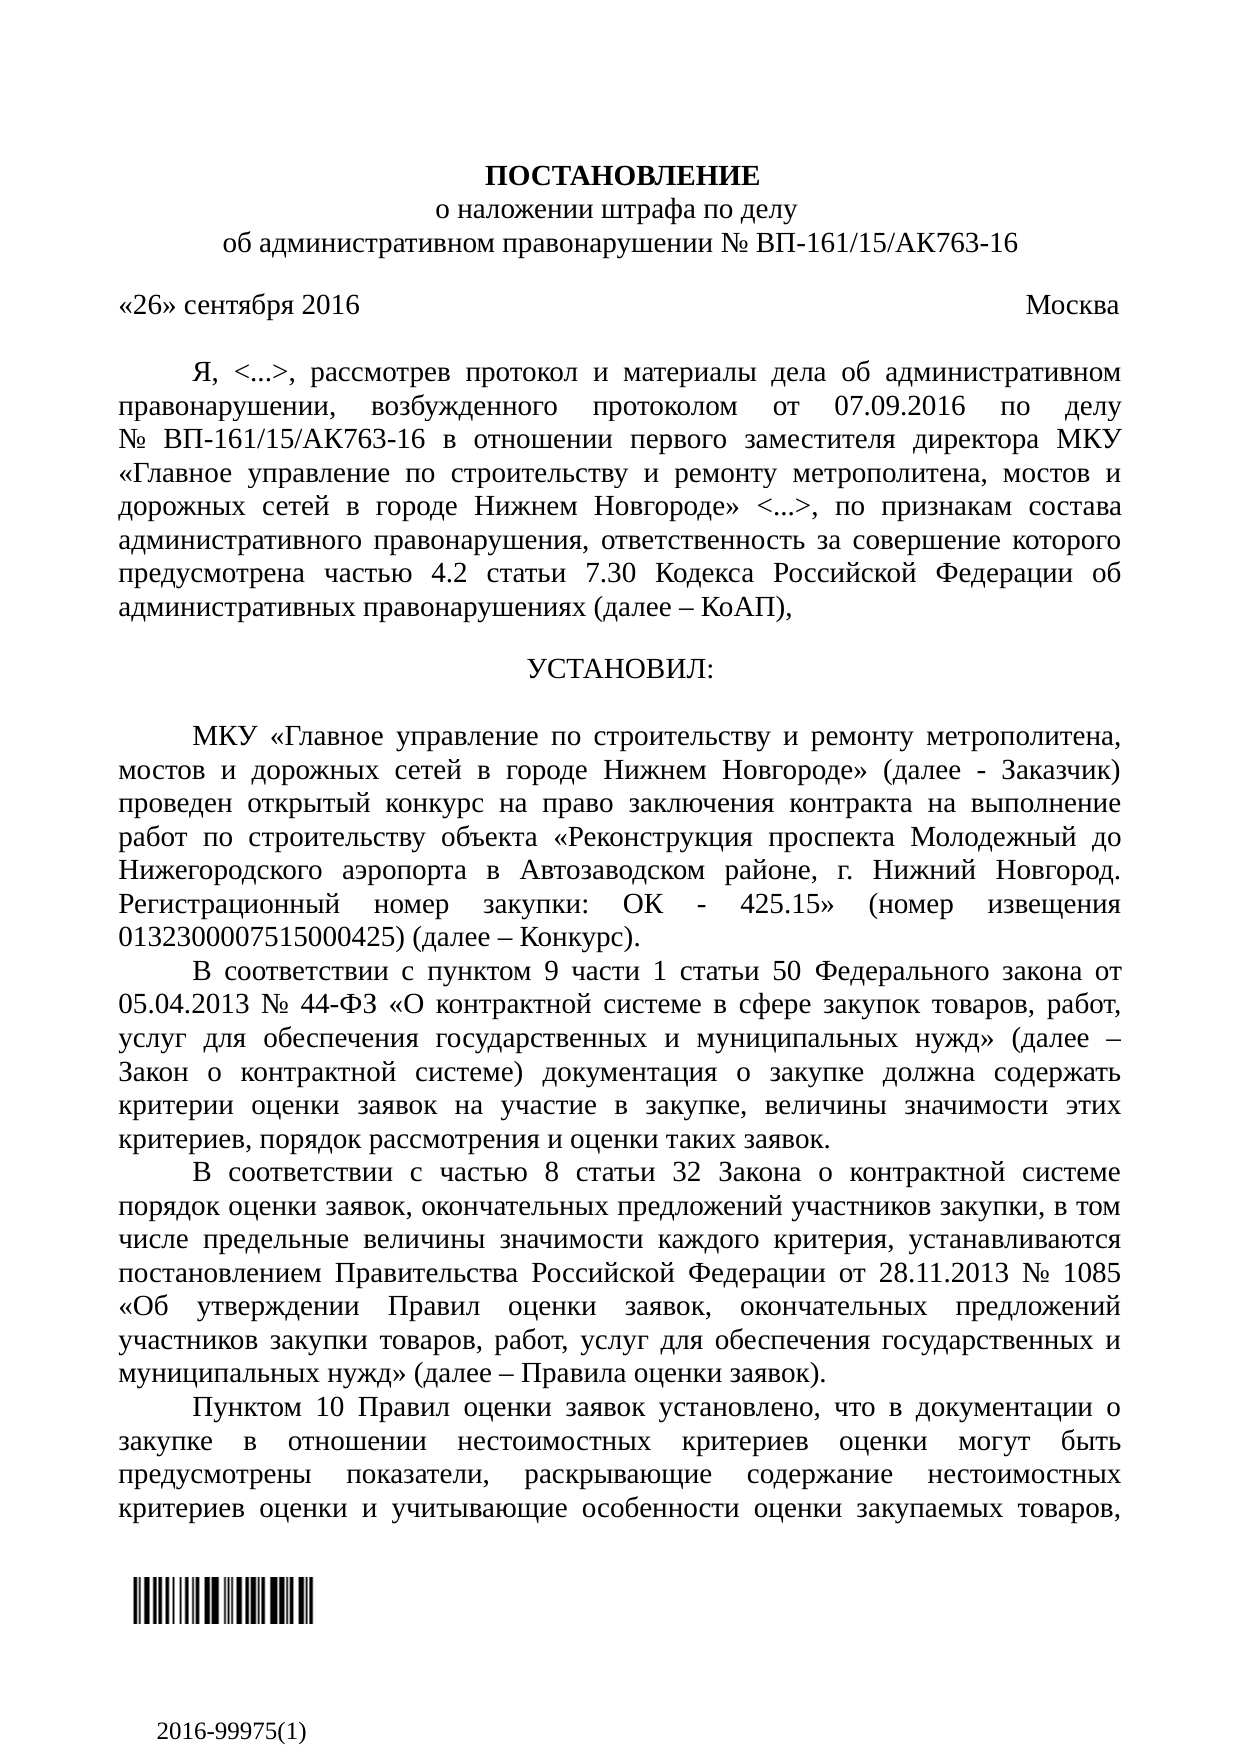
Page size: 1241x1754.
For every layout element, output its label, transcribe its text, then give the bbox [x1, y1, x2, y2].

text В соответствии с пунктом 9 части 1 статьи 50 Федерального закона от 05.04.2013 № 44-ФЗ «О контрактной системе в сфере закупок товаров, работ, услуг для обеспечения государственных и муниципальных нужд» (далее – Закон о контрактной системе) документация о закупке должна содержать критерии оценки заявок на участие в закупке, величины значимости этих критериев, порядок рассмотрения и оценки таких заявок. [118, 953, 1122, 1154]
text МКУ «Главное управление по строительству и ремонту метрополитена, мостов и дорожных сетей в городе Нижнем Новгороде» (далее - Заказчик) проведен открытый конкурс на право заключения контракта на выполнение работ по строительству объекта «Реконструкция проспекта Молодежный до Нижегородского аэропорта в Автозаводском районе, г. Нижний Новгород. Регистрационный номер закупки: ОК - 425.15» (номер извещения 0132300007515000425) (далее – Конкурс). [118, 718, 1122, 953]
text Я, <...>, рассмотрев протокол и материалы дела об административном правонарушении, возбужденного протоколом от 07.09.2016 по делу № ВП-161/15/АК763-16 в отношении первого заместителя директора МКУ «Главное управление по строительству и ремонту метрополитена, мостов и дорожных сетей в городе Нижнем Новгороде» <...>, по признакам состава административного правонарушения, ответственность за совершение которого предусмотрена частью 4.2 статьи 7.30 Кодекса Российской Федерации об административных правонарушениях (далее – КоАП), [118, 354, 1122, 622]
text УСТАНОВИЛ: [118, 651, 1122, 685]
text об административном правонарушении № ВП-161/15/АК763-16 [118, 225, 1122, 258]
picture [118, 1577, 331, 1624]
text ПОСТАНОВЛЕНИЕ [117, 158, 1078, 191]
text Пунктом 10 Правил оценки заявок установлено, что в документации о закупке в отношении нестоимостных критериев оценки могут быть предусмотрены показатели, раскрывающие содержание нестоимостных критериев оценки и учитывающие особенности оценки закупаемых товаров, [118, 1389, 1122, 1523]
text В соответствии с частью 8 статьи 32 Закона о контрактной системе порядок оценки заявок, окончательных предложений участников закупки, в том числе предельные величины значимости каждого критерия, устанавливаются постановлением Правительства Российской Федерации от 28.11.2013 № 1085 «Об утверждении Правил оценки заявок, окончательных предложений участников закупки товаров, работ, услуг для обеспечения государственных и муниципальных нужд» (далее – Правила оценки заявок). [118, 1154, 1122, 1389]
text о наложении штрафа по делу [118, 191, 1122, 225]
text «26» сентября 2016 Москва [118, 287, 1122, 321]
